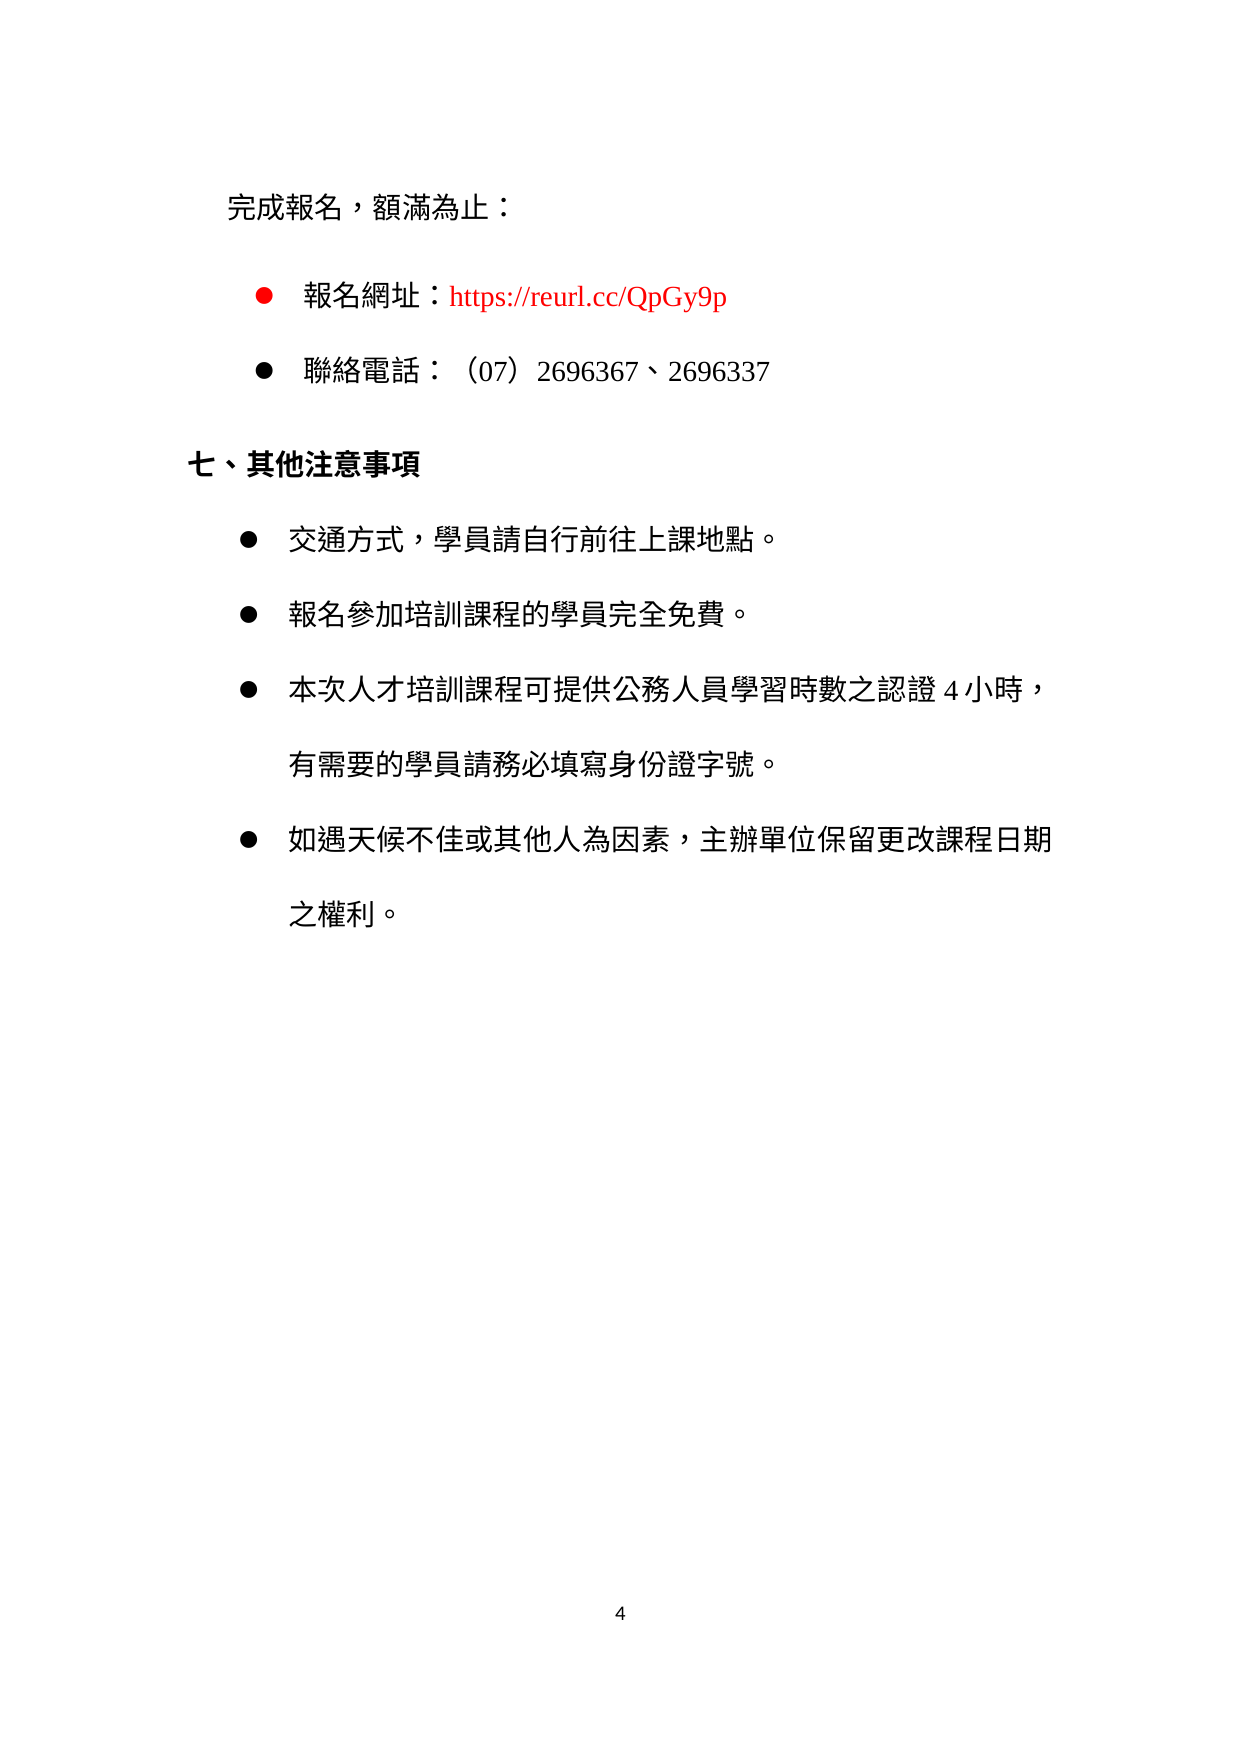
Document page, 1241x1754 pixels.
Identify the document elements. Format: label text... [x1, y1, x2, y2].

list 如遇天候不佳或其他人為因素，主辦單位保留更改課程日期之權利。 [238, 794, 1053, 944]
list 報名參加培訓課程的學員完全免費。 [238, 569, 1053, 644]
list 本次人才培訓課程可提供公務人員學習時數之認證4小時，有需要的學員請務必填寫身份證字號。 [238, 644, 1053, 794]
text 七、其他注意事項 [187, 419, 1053, 494]
list 報名網址：https://reurl.cc/QpGy9p [253, 250, 1053, 325]
text 完成報名，額滿為止： [226, 162, 1053, 237]
list 聯絡電話：（07）2696367、2696337 [253, 325, 1053, 400]
list 交通方式，學員請自行前往上課地點。 [238, 494, 1053, 569]
